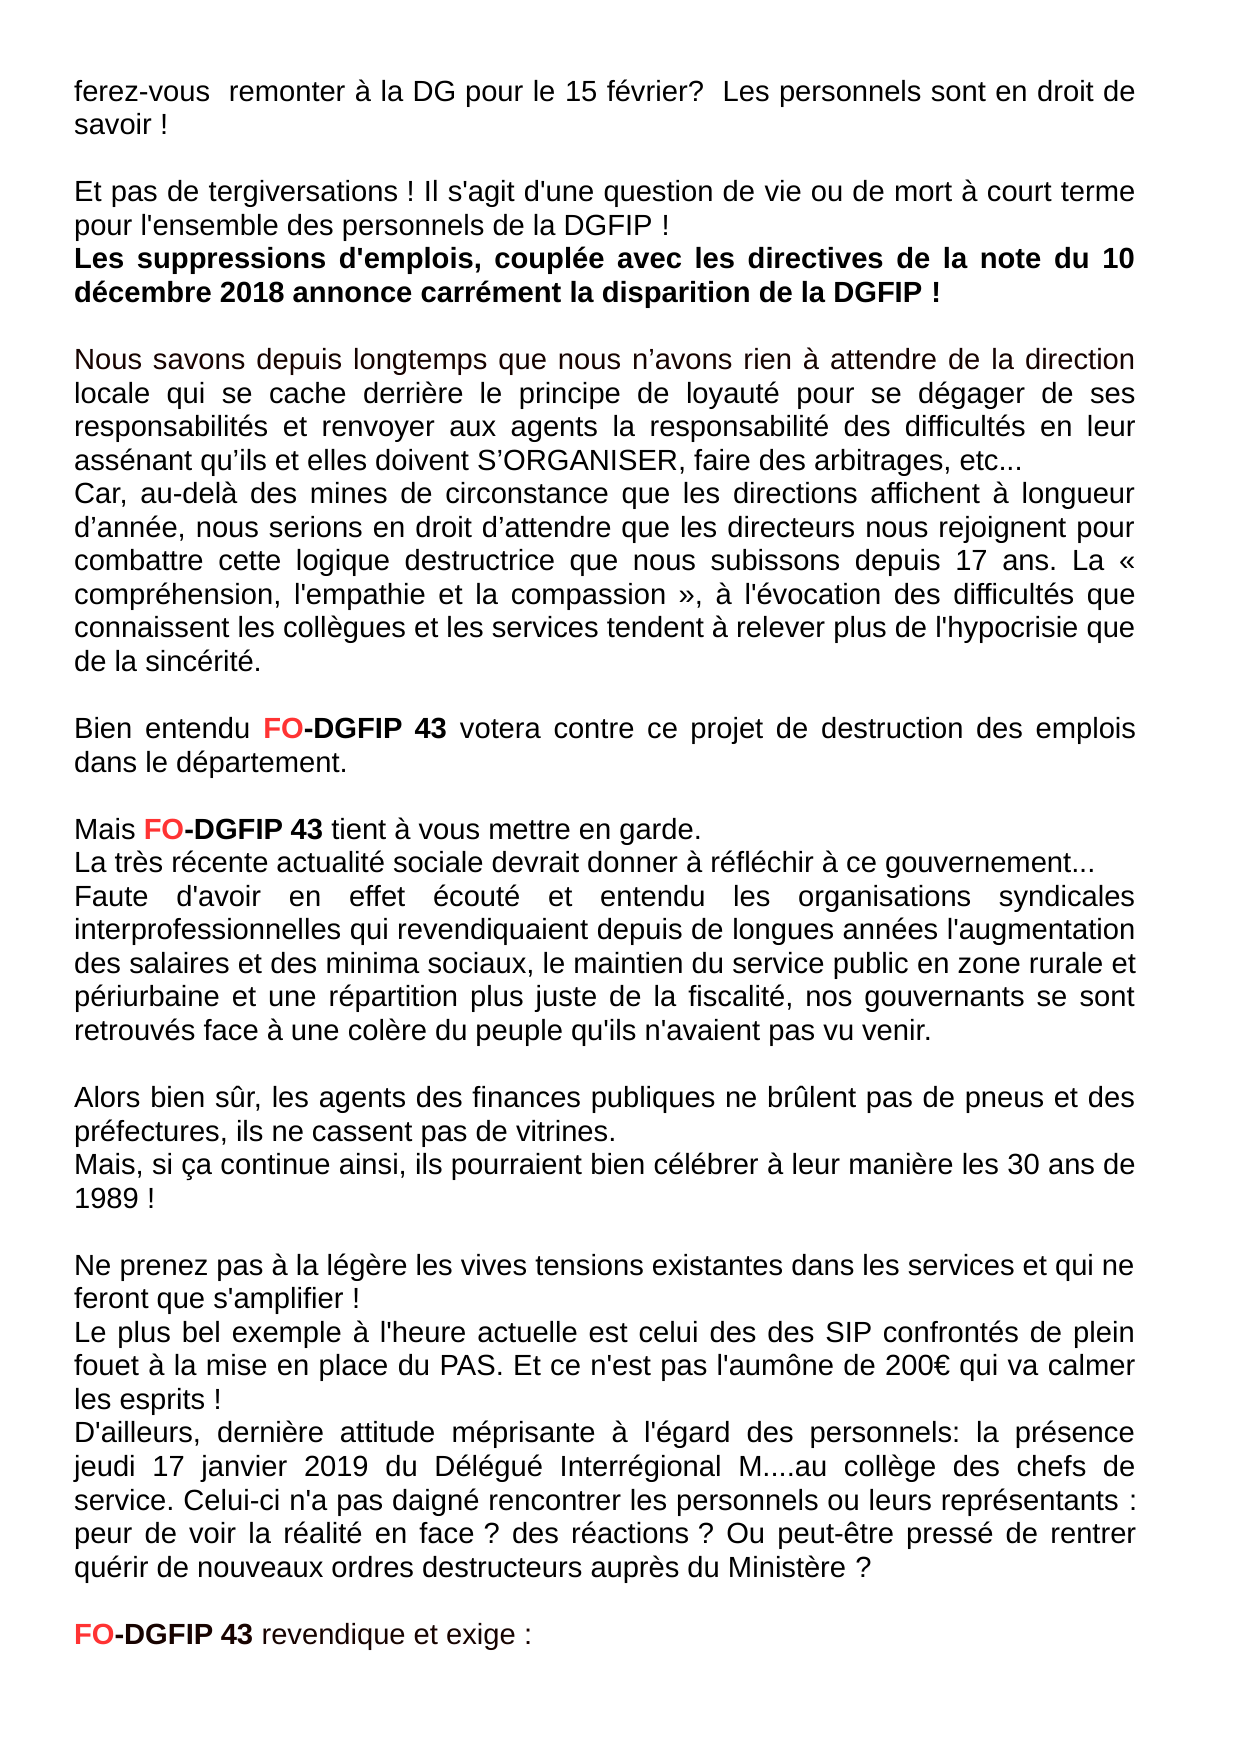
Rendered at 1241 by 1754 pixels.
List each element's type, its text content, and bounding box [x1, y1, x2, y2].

text Nous savons depuis longtemps que nous n’avons rien à attendre de la direction locale qui se cache derrière le principe de loyauté pour se dégager de ses responsabilités et renvoyer aux agents la responsabilité des difficultés en leur assénant qu’ils et elles doivent S’ORGANISER, faire des arbitrages, etc... [74, 342, 1137, 476]
text Et pas de tergiversations ! Il s'agit d'une question de vie ou de mort à court terme pour l'ensemble des personnels de la DGFIP ! [74, 174, 1137, 242]
text Car, au-delà des mines de circonstance que les directions affichent à longueur d’année, nous serions en droit d’attendre que les directeurs nous rejoignent pour combattre cette logique destructrice que nous subissons depuis 17 ans. La « compréhension, l'empathie et la compassion », à l'évocation des difficultés que connaissent les collègues et les services tendent à relever plus de l'hypocrisie que de la sincérité. [74, 476, 1137, 678]
text Faute d'avoir en effet écouté et entendu les organisations syndicales interprofessionnelles qui revendiquaient depuis de longues années l'augmentation des salaires et des minima sociaux, le maintien du service public en zone rurale et périurbaine et une répartition plus juste de la fiscalité, nos gouvernants se sont retrouvés face à une colère du peuple qu'ils n'avaient pas vu venir. [74, 879, 1137, 1047]
text FO-DGFIP 43 revendique et exige : [74, 1617, 1137, 1650]
text Le plus bel exemple à l'heure actuelle est celui des des SIP confrontés de plein fouet à la mise en place du PAS. Et ce n'est pas l'aumône de 200€ qui va calmer les esprits ! [74, 1315, 1137, 1416]
text Mais, si ça continue ainsi, ils pourraient bien célébrer à leur manière les 30 ans de 1989 ! [74, 1147, 1137, 1214]
text Ne prenez pas à la légère les vives tensions existantes dans les services et qui ne feront que s'amplifier ! [74, 1248, 1137, 1315]
text La très récente actualité sociale devrait donner à réfléchir à ce gouvernement... [74, 845, 1137, 879]
text D'ailleurs, dernière attitude méprisante à l'égard des personnels: la présence jeudi 17 janvier 2019 du Délégué Interrégional M....au collège des chefs de service. Celui-ci n'a pas daigné rencontrer les personnels ou leurs représentants : peur de voir la réalité en face ? des réactions ? Ou peut-être pressé de rentrer quérir de nouveaux ordres destructeurs auprès du Ministère ? [74, 1416, 1137, 1583]
text Mais FO-DGFIP 43 tient à vous mettre en garde. [74, 812, 1137, 845]
text Les suppressions d'emplois, couplée avec les directives de la note du 10 décembre 2018 annonce carrément la disparition de la DGFIP ! [74, 242, 1137, 309]
text Alors bien sûr, les agents des finances publiques ne brûlent pas de pneus et des préfectures, ils ne cassent pas de vitrines. [74, 1080, 1137, 1147]
text Bien entendu FO-DGFIP 43 votera contre ce projet de destruction des emplois dans le département. [74, 711, 1137, 778]
text ferez-vous remonter à la DG pour le 15 février? Les personnels sont en droit de savoir ! [74, 74, 1137, 141]
